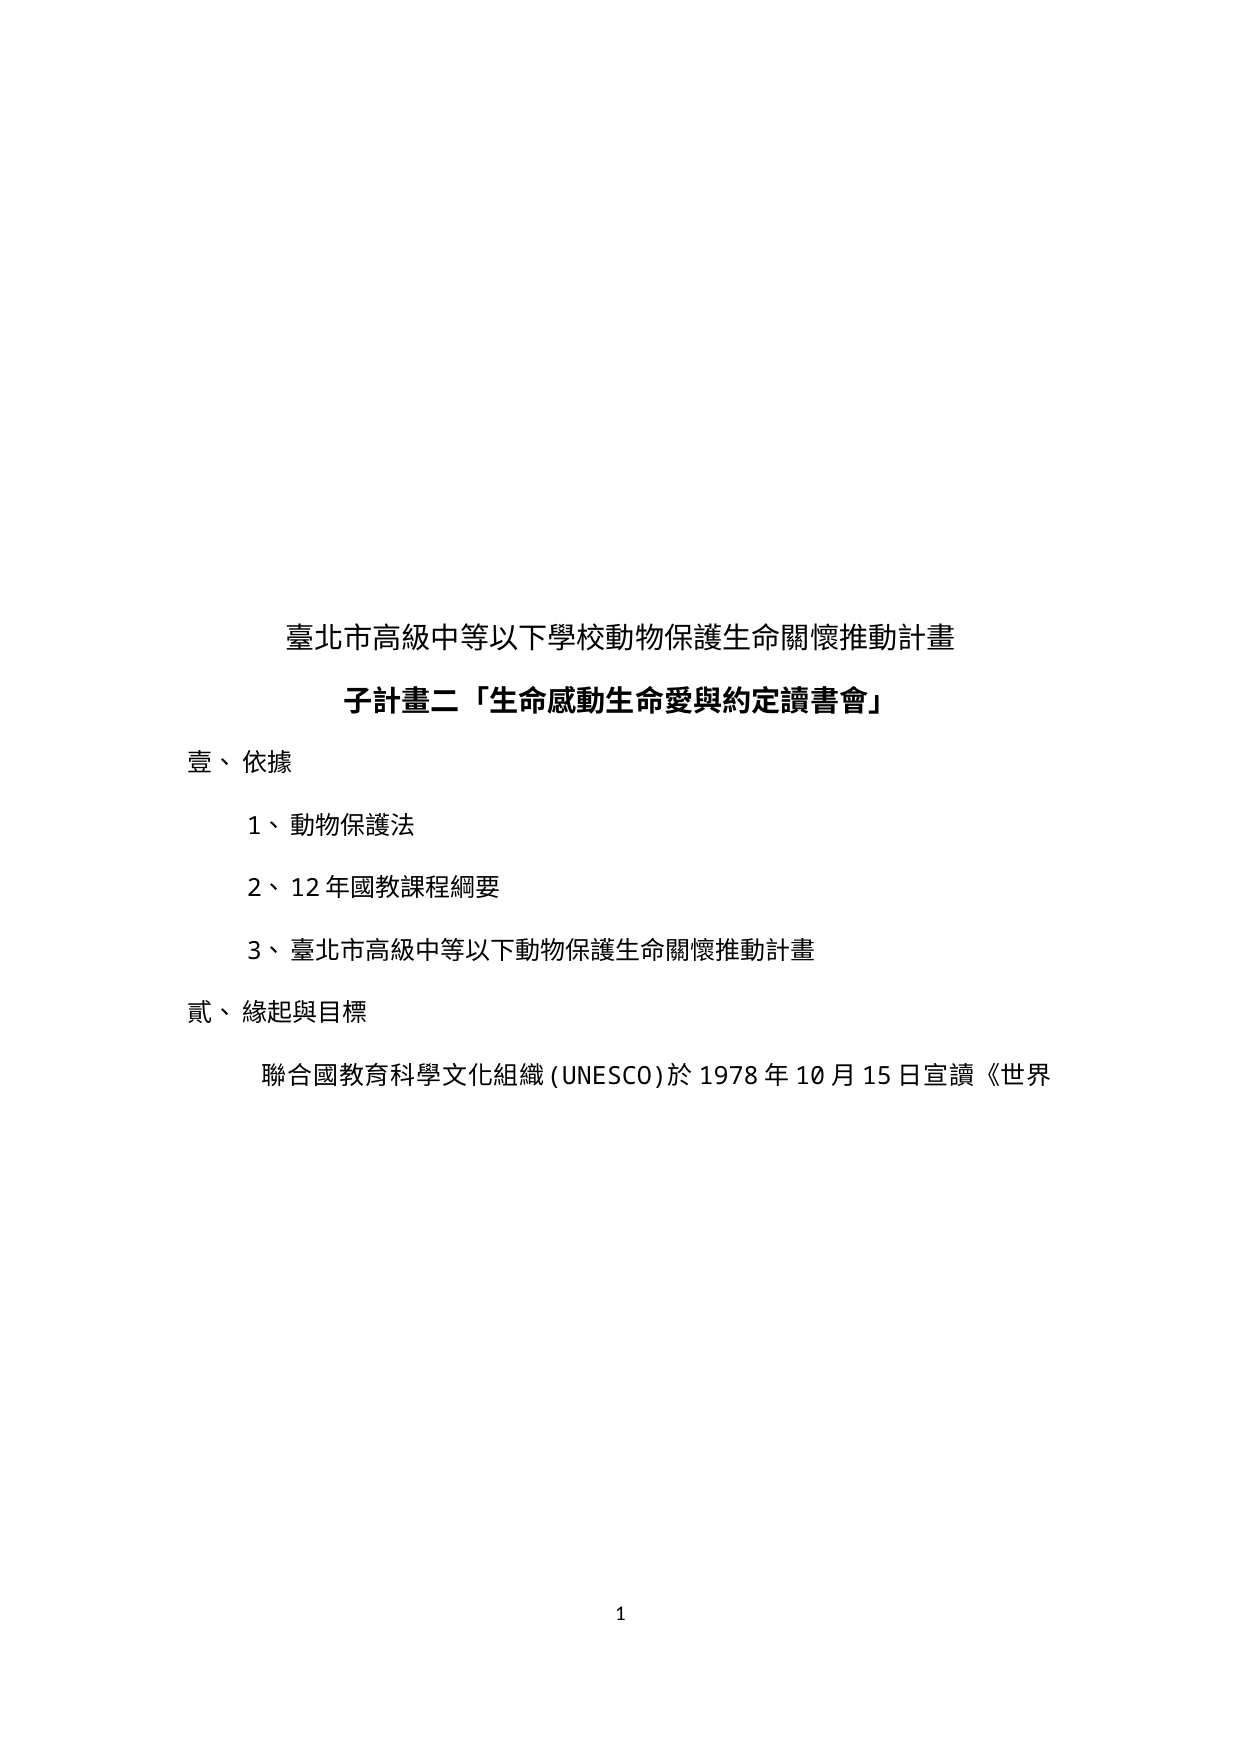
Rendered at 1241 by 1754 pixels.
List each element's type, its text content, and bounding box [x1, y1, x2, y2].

list 緣起與目標 [187, 969, 1053, 1032]
list 依據 [187, 719, 1053, 782]
text 聯合國教育科學文化組織(UNESCO)於1978年10月15日宣讀《世界動物權宣言》，規範動物有其生存權，亦有受尊重且免遭虐待的權利，隨著世界各國動物保護觀念提升，行政院於107年底三讀通過動物保護法，成為亞洲地區第一個立法禁止虐殺動物與食用貓狗肉國家。立法精神從積極與消極兩方面思考，消極而言，人類應該避免虐待動物使其遭受痛苦﹔積極而言，人類應該設法讓動物的生活符合基本需要。 [217, 1032, 1053, 1094]
list 臺北市高級中等以下動物保護生命關懷推動計畫 [217, 907, 1053, 969]
text 臺北市高級中等以下學校動物保護生命關懷推動計畫 [187, 594, 1053, 657]
list 動物保護法 [217, 782, 1053, 844]
list 12年國教課程綱要 [217, 844, 1053, 907]
text 子計畫二「生命感動生命愛與約定讀書會」 [187, 657, 1053, 719]
